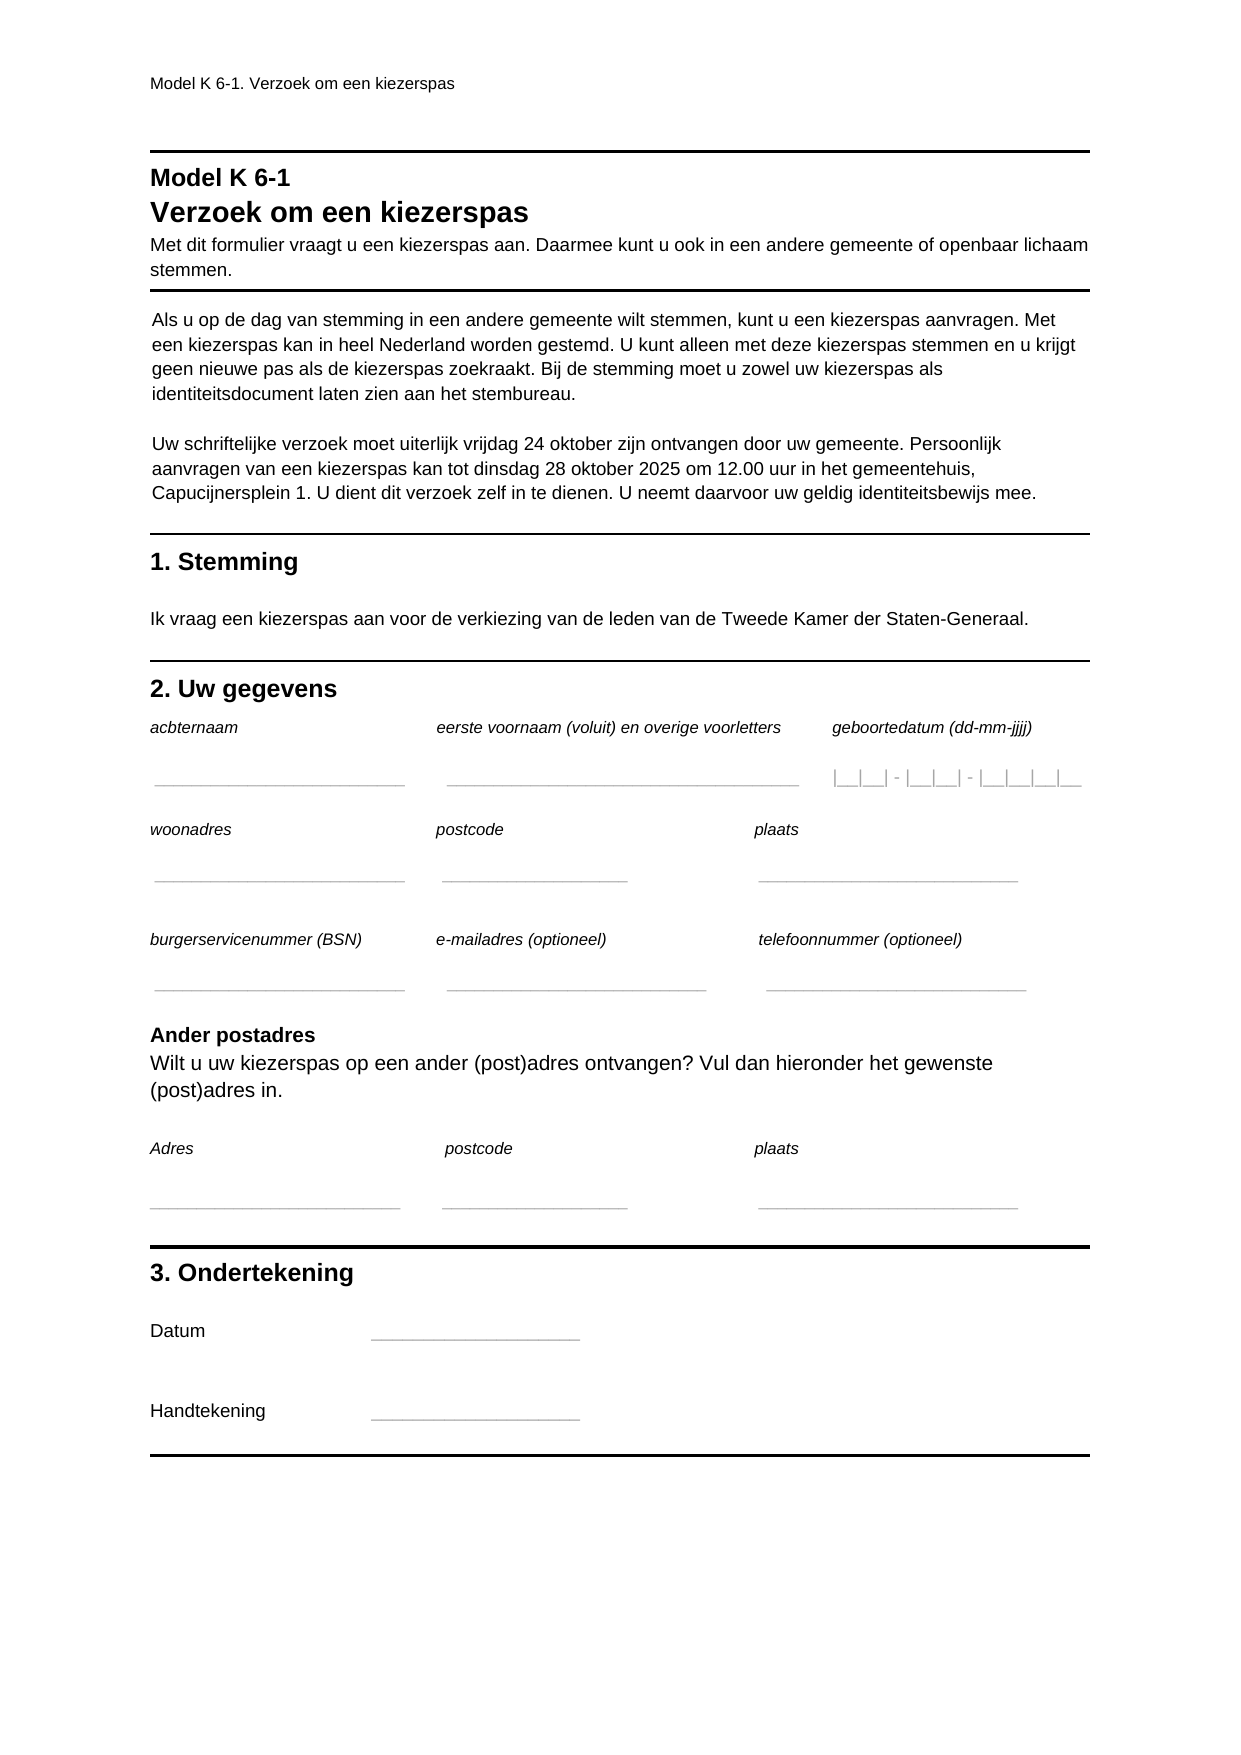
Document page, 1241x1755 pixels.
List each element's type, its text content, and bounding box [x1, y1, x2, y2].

text ___________________________ ____________________ ____________________________ [150, 1185, 1090, 1211]
text Verzoek om een kiezerspas [150, 196, 1090, 229]
table_header [150, 153, 1090, 162]
text Datum ____________________ [150, 1316, 1090, 1342]
text ___________________________ ____________________________ ____________________________ [150, 973, 1090, 992]
text Met dit formulier vraagt u een kiezerspas aan. Daarmee kunt u ook in een andere gemeente of openbaar lichaam stemmen. [150, 234, 1090, 280]
text 3. Ondertekening [150, 1258, 1090, 1287]
text ___________________________ ____________________ ____________________________ [150, 863, 1090, 883]
table_header [150, 292, 1090, 302]
text Ander postadres [150, 1023, 1090, 1047]
table_header [150, 1457, 1090, 1480]
text Wilt u uw kiezerspas op een ander (post)adres ontvangen? Vul dan hieronder het gewenste (post)adres in. [150, 1050, 1090, 1102]
text 2. Uw gegevens [150, 674, 1090, 702]
text 1. Stemming [150, 547, 1090, 576]
text woonadres postcode plaats [150, 819, 1090, 861]
text acbternaam eerste voornaam (voluit) en overige voorletters geboortedatum (dd-mm-jjjj) [150, 718, 1090, 737]
text burgerservicenummer (BSN) e-mailadres (optioneel) telefoonnummer (optioneel) [150, 929, 1090, 948]
text Handtekening ____________________ [150, 1396, 1090, 1422]
table_cell [150, 535, 1090, 547]
text ___________________________ ______________________________________ |__|__| - |__|__| - |__|__|__|__ [150, 762, 1090, 788]
table_header [150, 1249, 1090, 1258]
text Adres postcode plaats [150, 1133, 1090, 1159]
table_cell Als u op de dag van stemming in een andere gemeente wilt stemmen, kunt u een kiezerspas aanvragen. Met een kiezerspas kan in heel Nederland worden gestemd. U kunt alleen met deze kiezerspas stemmen en u krijgt geen nieuwe pas als de kiezerspas zoekraakt. Bij de stemming moet u zowel uw kiezerspas als identiteitsdocument laten zien aan het stembureau. Uw schriftelijke verzoek moet uiterlijk vrijdag 24 oktober zijn ontvangen door uw gemeente. Persoonlijk aanvragen van een kiezerspas kan tot dinsdag 28 oktober 2025 om 12.00 uur in het gemeentehuis, Capucijnersplein 1. U dient dit verzoek zelf in te dienen. U neemt daarvoor uw geldig identiteitsbewijs mee. [150, 302, 1090, 533]
table_header [150, 662, 1090, 674]
text Model K 6-1 [150, 162, 1090, 191]
text Ik vraag een kiezerspas aan voor de verkiezing van de leden van de Tweede Kamer der Staten-Generaal. [150, 608, 1090, 629]
